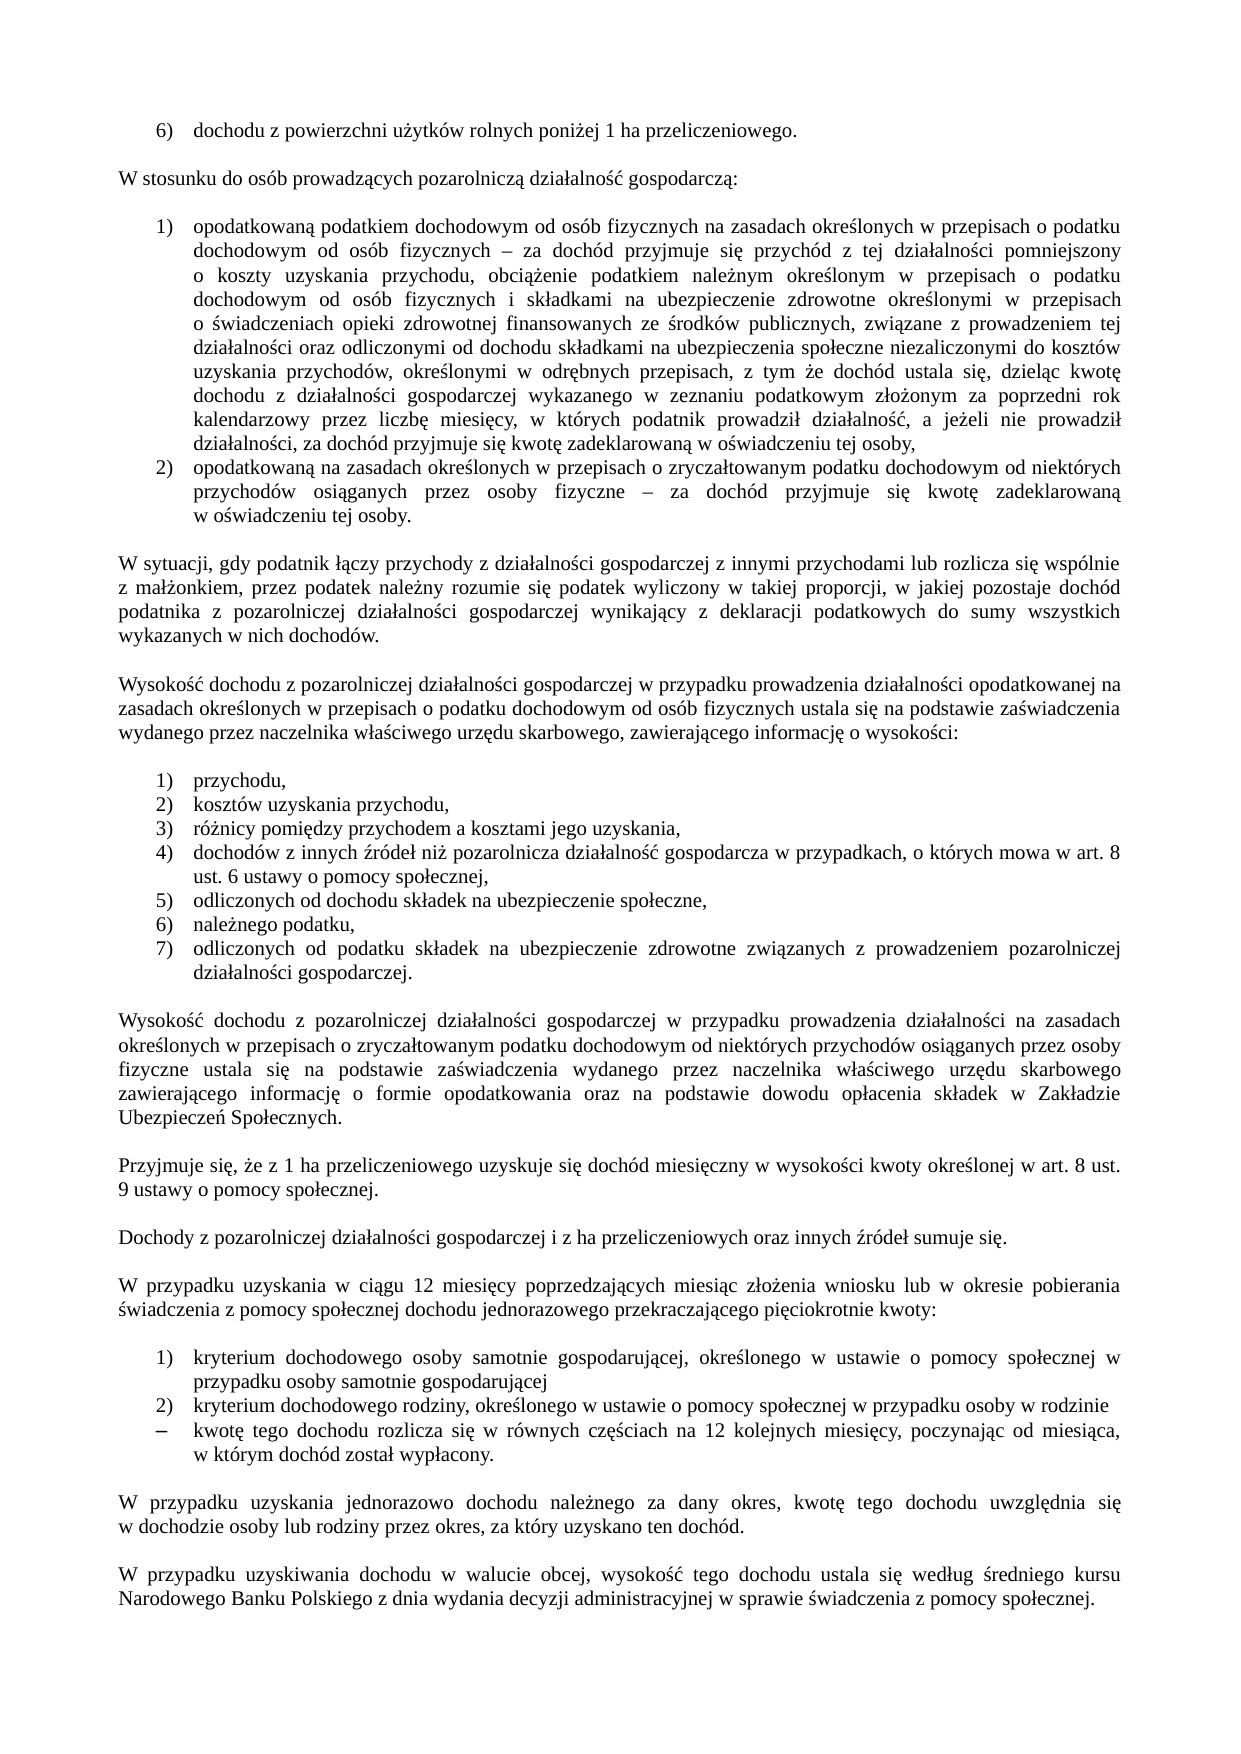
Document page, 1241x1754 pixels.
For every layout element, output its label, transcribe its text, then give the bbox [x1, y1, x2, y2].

text W sytuacji, gdy podatnik łączy przychody z działalności gospodarczej z innymi przychodami lub rozlicza się wspólnie z małżonkiem, przez podatek należny rozumie się podatek wyliczony w takiej proporcji, w jakiej pozostaje dochód podatnika z pozarolniczej działalności gospodarczej wynikający z deklaracji podatkowych do sumy wszystkich wykazanych w nich dochodów. [118, 551, 1122, 647]
list kryterium dochodowego osoby samotnie gospodarującej, określonego w ustawie o pomocy społecznej w przypadku osoby samotnie gospodarującej [156, 1345, 1122, 1393]
list opodatkowaną podatkiem dochodowym od osób fizycznych na zasadach określonych w przepisach o podatku dochodowym od osób fizycznych – za dochód przyjmuje się przychód z tej działalności pomniejszony o koszty uzyskania przychodu, obciążenie podatkiem należnym określonym w przepisach o podatku dochodowym od osób fizycznych i składkami na ubezpieczenie zdrowotne określonymi w przepisach o świadczeniach opieki zdrowotnej finansowanych ze środków publicznych, związane z prowadzeniem tej działalności oraz odliczonymi od dochodu składkami na ubezpieczenia społeczne niezaliczonymi do kosztów uzyskania przychodów, określonymi w odrębnych przepisach, z tym że dochód ustala się, dzieląc kwotę dochodu z działalności gospodarczej wykazanego w zeznaniu podatkowym złożonym za poprzedni rok kalendarzowy przez liczbę miesięcy, w których podatnik prowadził działalność, a jeżeli nie prowadził działalności, za dochód przyjmuje się kwotę zadeklarowaną w oświadczeniu tej osoby, [156, 214, 1122, 455]
list przychodu, [156, 768, 1122, 792]
list dochodów z innych źródeł niż pozarolnicza działalność gospodarcza w przypadkach, o których mowa w art. 8 ust. 6 ustawy o pomocy społecznej, [156, 840, 1122, 888]
list kryterium dochodowego rodziny, określonego w ustawie o pomocy społecznej w przypadku osoby w rodzinie [156, 1393, 1122, 1417]
list dochodu z powierzchni użytków rolnych poniżej 1 ha przeliczeniowego. [156, 118, 1122, 142]
list kosztów uzyskania przychodu, [156, 792, 1122, 816]
text Dochody z pozarolniczej działalności gospodarczej i z ha przeliczeniowych oraz innych źródeł sumuje się. [118, 1225, 1122, 1249]
text Przyjmuje się, że z 1 ha przeliczeniowego uzyskuje się dochód miesięczny w wysokości kwoty określonej w art. 8 ust. 9 ustawy o pomocy społecznej. [118, 1153, 1122, 1201]
list odliczonych od podatku składek na ubezpieczenie zdrowotne związanych z prowadzeniem pozarolniczej działalności gospodarczej. [156, 936, 1122, 984]
list odliczonych od dochodu składek na ubezpieczenie społeczne, [156, 888, 1122, 912]
list opodatkowaną na zasadach określonych w przepisach o zryczałtowanym podatku dochodowym od niektórych przychodów osiąganych przez osoby fizyczne – za dochód przyjmuje się kwotę zadeklarowaną w oświadczeniu tej osoby. [156, 455, 1122, 527]
list należnego podatku, [156, 912, 1122, 936]
text W przypadku uzyskania jednorazowo dochodu należnego za dany okres, kwotę tego dochodu uwzględnia się w dochodzie osoby lub rodziny przez okres, za który uzyskano ten dochód. [118, 1490, 1122, 1538]
text W przypadku uzyskania w ciągu 12 miesięcy poprzedzających miesiąc złożenia wniosku lub w okresie pobierania świadczenia z pomocy społecznej dochodu jednorazowego przekraczającego pięciokrotnie kwoty: [118, 1273, 1122, 1321]
text Wysokość dochodu z pozarolniczej działalności gospodarczej w przypadku prowadzenia działalności na zasadach określonych w przepisach o zryczałtowanym podatku dochodowym od niektórych przychodów osiąganych przez osoby fizyczne ustala się na podstawie zaświadczenia wydanego przez naczelnika właściwego urzędu skarbowego zawierającego informację o formie opodatkowania oraz na podstawie dowodu opłacenia składek w Zakładzie Ubezpieczeń Społecznych. [118, 1008, 1122, 1129]
text Wysokość dochodu z pozarolniczej działalności gospodarczej w przypadku prowadzenia działalności opodatkowanej na zasadach określonych w przepisach o podatku dochodowym od osób fizycznych ustala się na podstawie zaświadczenia wydanego przez naczelnika właściwego urzędu skarbowego, zawierającego informację o wysokości: [118, 672, 1122, 744]
text W stosunku do osób prowadzących pozarolniczą działalność gospodarczą: [118, 166, 1122, 190]
list różnicy pomiędzy przychodem a kosztami jego uzyskania, [156, 816, 1122, 840]
list kwotę tego dochodu rozlicza się w równych częściach na 12 kolejnych miesięcy, poczynając od miesiąca, w którym dochód został wypłacony. [156, 1417, 1122, 1466]
text W przypadku uzyskiwania dochodu w walucie obcej, wysokość tego dochodu ustala się według średniego kursu Narodowego Banku Polskiego z dnia wydania decyzji administracyjnej w sprawie świadczenia z pomocy społecznej. [118, 1562, 1122, 1610]
